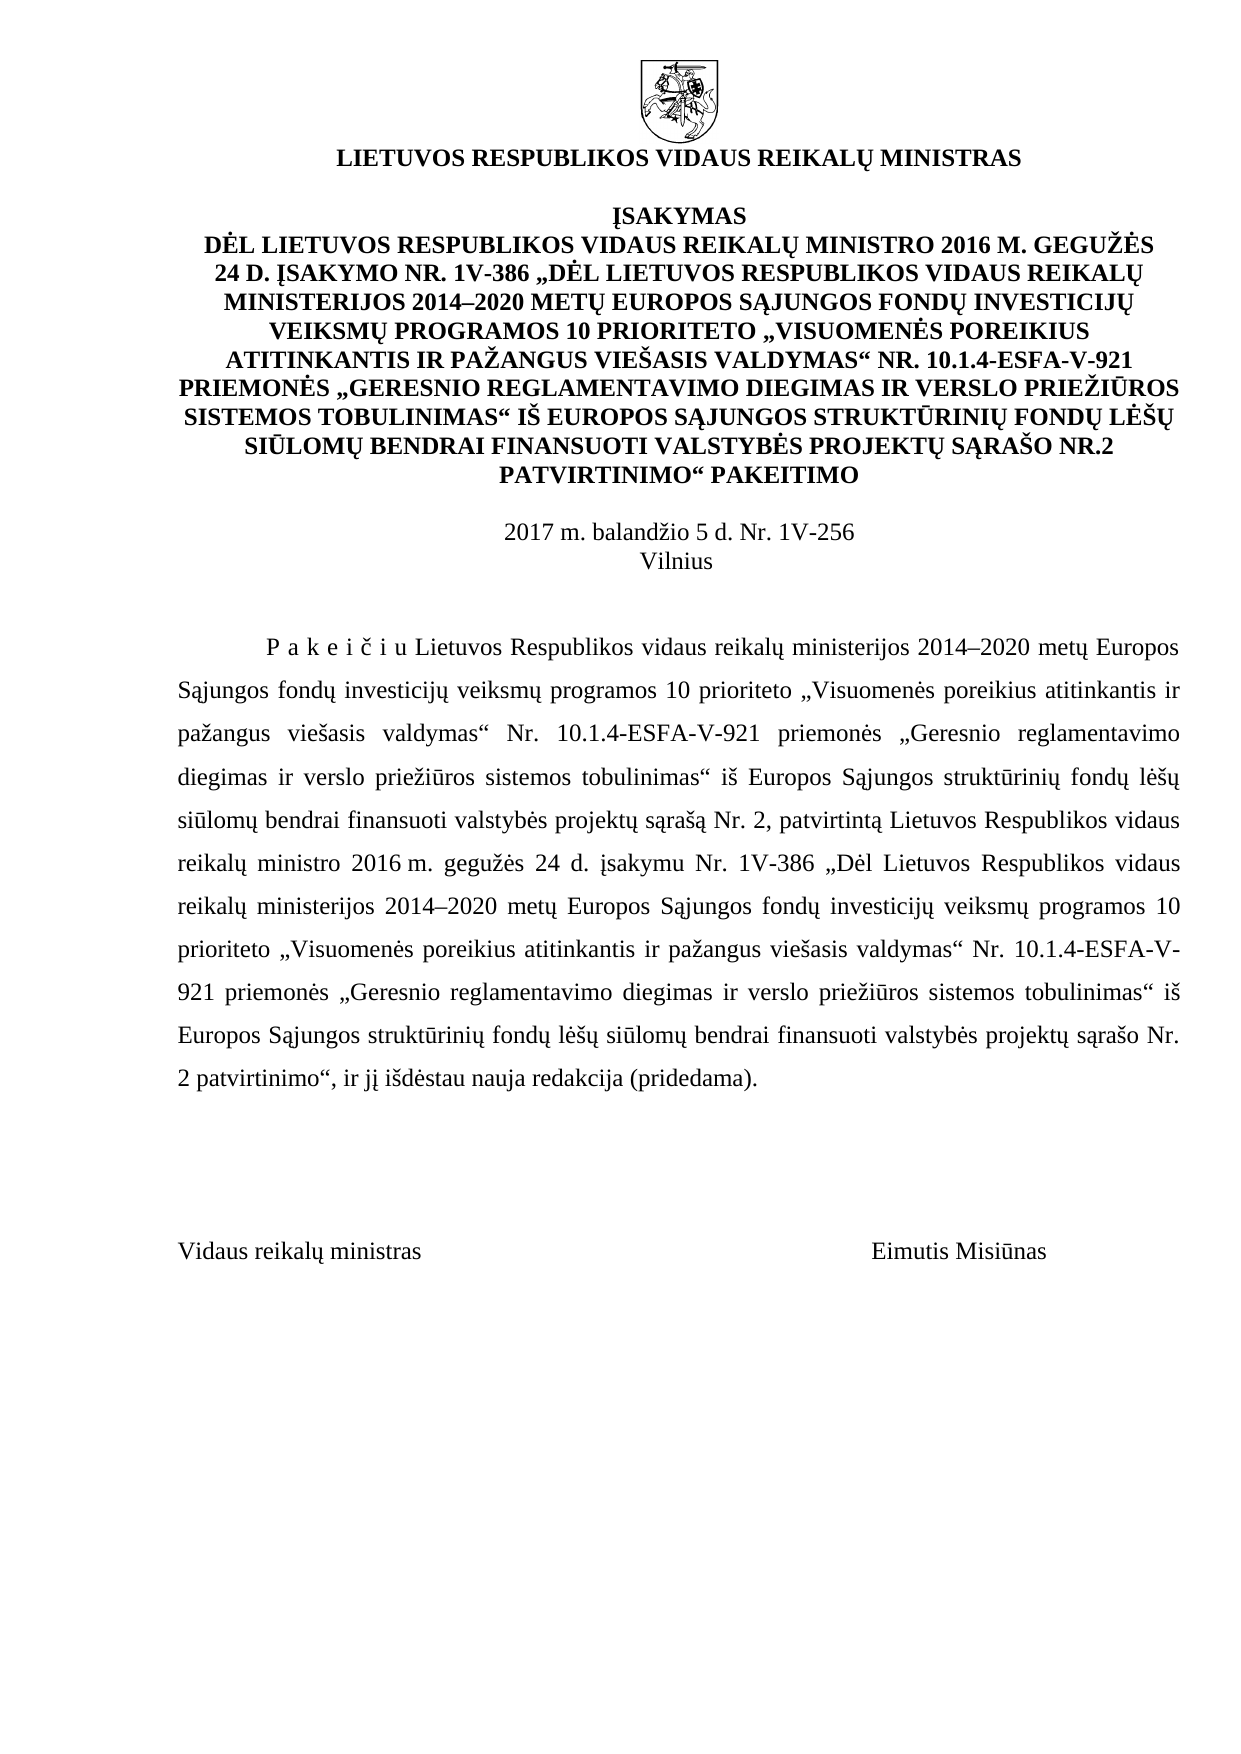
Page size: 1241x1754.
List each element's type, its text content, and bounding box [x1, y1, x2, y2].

text DĖL LIETUVOS RESPUBLIKOS VIDAUS REIKALŲ MINISTRO 2016 M. GEGUŽĖS 24 D. ĮSAKYMO NR. 1V-386 „DĖL LIETUVOS RESPUBLIKOS VIDAUS REIKALŲ MINISTERIJOS 2014–2020 METŲ EUROPOS SĄJUNGOS FONDŲ INVESTICIJŲ VEIKSMŲ PROGRAMOS 10 PRIORITETO „VISUOMENĖS POREIKIUS ATITINKANTIS IR PAŽANGUS VIEŠASIS VALDYMAS“ NR. 10.1.4-ESFA-V-921 PRIEMONĖS „GERESNIO REGLAMENTAVIMO DIEGIMAS IR VERSLO PRIEŽIŪROS SISTEMOS TOBULINIMAS“ IŠ EUROPOS SĄJUNGOS STRUKTŪRINIŲ FONDŲ LĖŠŲ SIŪLOMŲ BENDRAI FINANSUOTI VALSTYBĖS PROJEKTŲ SĄRAŠO NR.2 PATVIRTINIMO“ PAKEITIMO [177, 230, 1181, 488]
text ĮSAKYMAS [177, 201, 1181, 230]
text Vilnius [177, 546, 1181, 575]
text 2017 m. balandžio 5 d. Nr. 1V-256 [177, 517, 1181, 546]
text Vidaus reikalų ministras Eimutis Misiūnas [177, 1236, 1181, 1265]
text P a k e i č i u Lietuvos Respublikos vidaus reikalų ministerijos 2014–2020 metų Europos Sąjungos fondų investicijų veiksmų programos 10 prioriteto „Visuomenės poreikius atitinkantis ir pažangus viešasis valdymas“ Nr. 10.1.4-ESFA-V-921 priemonės „Geresnio reglamentavimo diegimas ir verslo priežiūros sistemos tobulinimas“ iš Europos Sąjungos struktūrinių fondų lėšų siūlomų bendrai finansuoti valstybės projektų sąrašą Nr. 2, patvirtintą Lietuvos Respublikos vidaus reikalų ministro 2016 m. gegužės 24 d. įsakymu Nr. 1V-386 „Dėl Lietuvos Respublikos vidaus reikalų ministerijos 2014–2020 metų Europos Sąjungos fondų investicijų veiksmų programos 10 prioriteto „Visuomenės poreikius atitinkantis ir pažangus viešasis valdymas“ Nr. 10.1.4-ESFA-V-921 priemonės „Geresnio reglamentavimo diegimas ir verslo priežiūros sistemos tobulinimas“ iš Europos Sąjungos struktūrinių fondų lėšų siūlomų bendrai finansuoti valstybės projektų sąrašo Nr. 2 patvirtinimo“, ir jį išdėstau nauja redakcija (pridedama). [177, 632, 1181, 1092]
text LIETUVOS RESPUBLIKOS VIDAUS REIKALŲ MINISTRAS [177, 143, 1181, 172]
